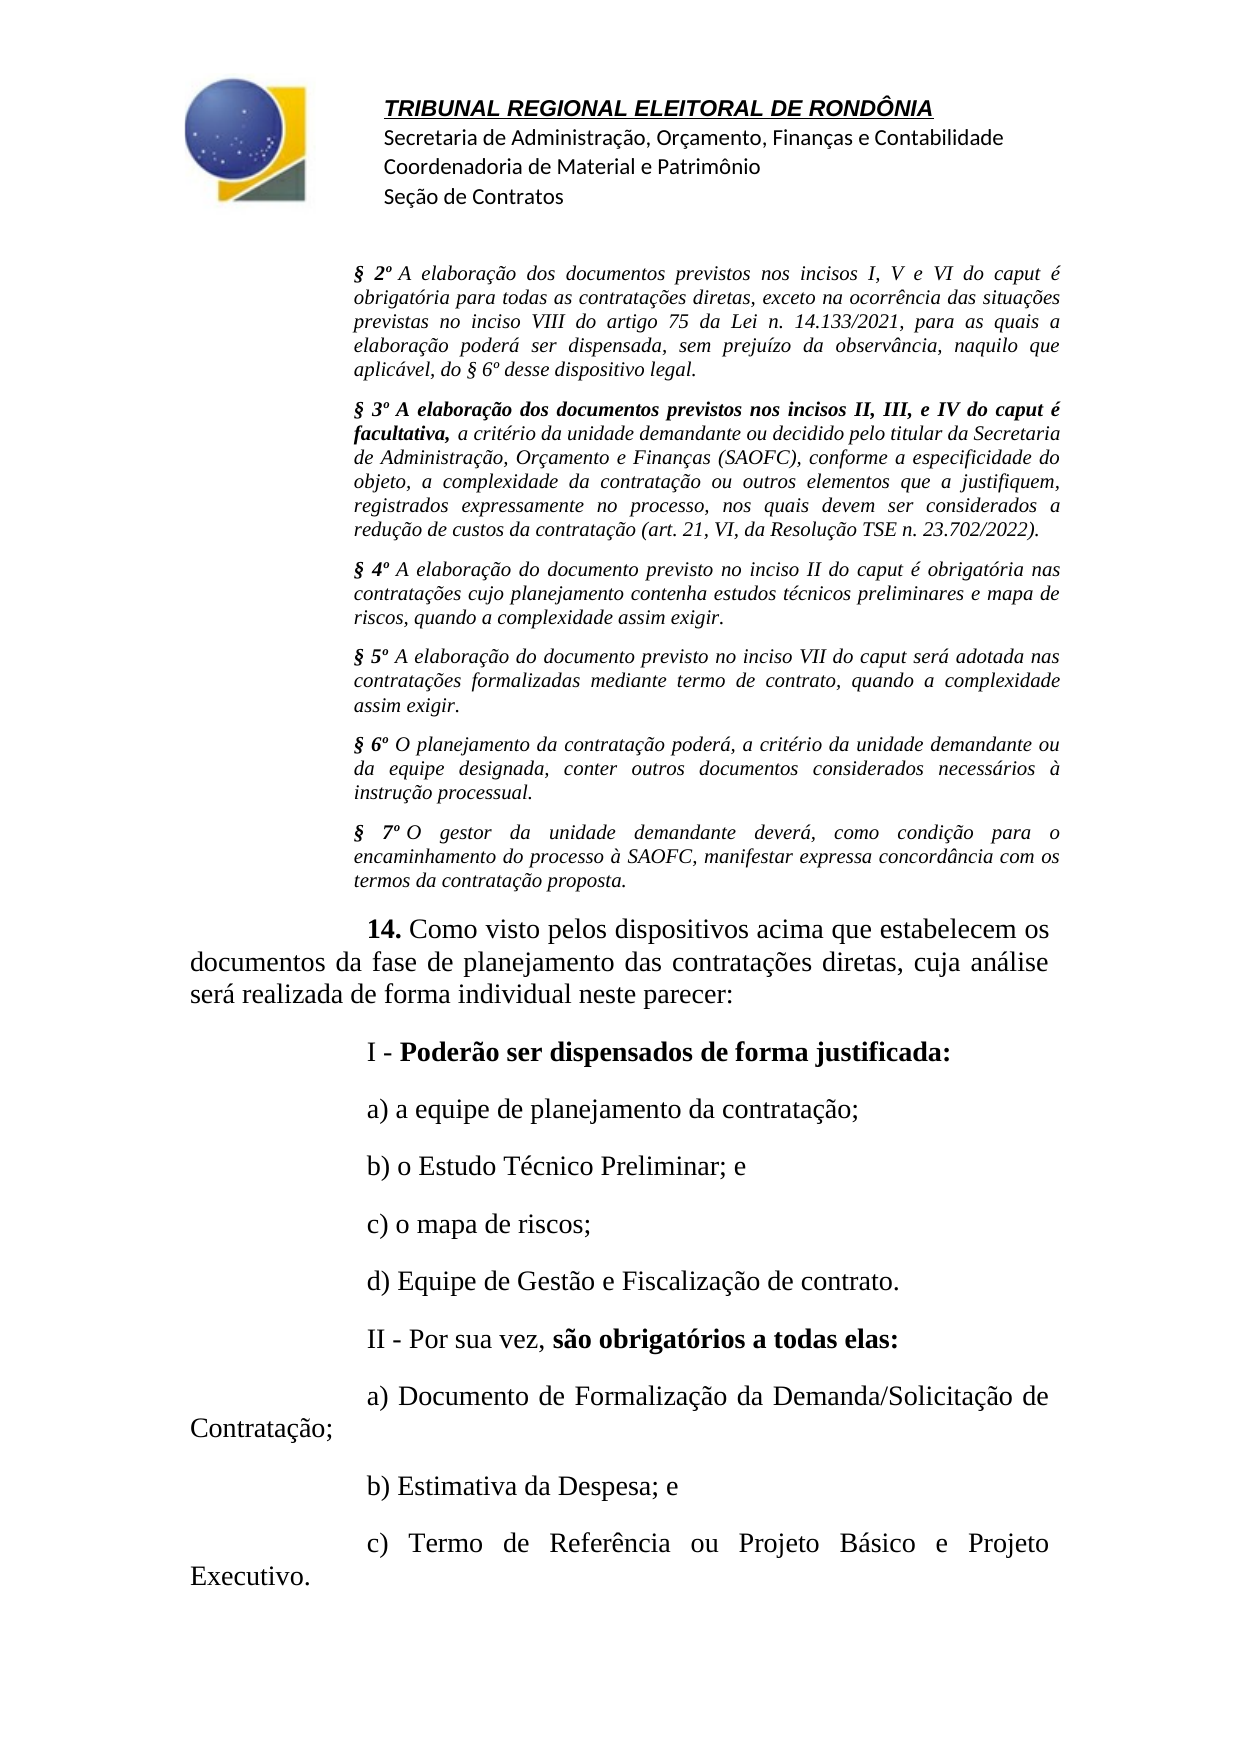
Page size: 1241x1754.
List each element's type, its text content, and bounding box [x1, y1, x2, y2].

text § 3º A elaboração dos documentos previstos nos incisos II, III, e IV do caput é facultativa, a critério da unidade demandante ou decidido pelo titular da Secretaria de Administração, Orçamento e Finanças (SAOFC), conforme a especificidade do objeto, a complexidade da contratação ou outros elementos que a justifiquem, registrados expressamente no processo, nos quais devem ser considerados a redução de custos da contratação (art. 21, VI, da Resolução TSE n. 23.702/2022). [354, 397, 1063, 541]
text a) Documento de Formalização da Demanda/Solicitação de Contratação; [190, 1379, 1051, 1444]
text b) o Estudo Técnico Preliminar; e [190, 1149, 1051, 1182]
text § 2º A elaboração dos documentos previstos nos incisos I, V e VI do caput é obrigatória para todas as contratações diretas, exceto na ocorrência das situações previstas no inciso VIII do artigo 75 da Lei n. 14.133/2021, para as quais a elaboração poderá ser dispensada, sem prejuízo da observância, naquilo que aplicável, do § 6º desse dispositivo legal. [354, 261, 1063, 381]
text § 5º A elaboração do documento previsto no inciso VII do caput será adotada nas contratações formalizadas mediante termo de contrato, quando a complexidade assim exigir. [354, 644, 1063, 717]
text c) o mapa de riscos; [190, 1207, 1051, 1239]
text I - Poderão ser dispensados de forma justificada: [190, 1035, 1051, 1067]
text § 6º O planejamento da contratação poderá, a critério da unidade demandante ou da equipe designada, conter outros documentos considerados necessários à instrução processual. [354, 732, 1063, 804]
text II - Por sua vez, são obrigatórios a todas elas: [190, 1322, 1051, 1354]
text § 4º A elaboração do documento previsto no inciso II do caput é obrigatória nas contratações cujo planejamento contenha estudos técnicos preliminares e mapa de riscos, quando a complexidade assim exigir. [354, 557, 1063, 629]
text b) Estimativa da Despesa; e [190, 1469, 1051, 1501]
text § 7º O gestor da unidade demandante deverá, como condição para o encaminhamento do processo à SAOFC, manifestar expressa concordância com os termos da contratação proposta. [354, 820, 1063, 892]
text d) Equipe de Gestão e Fiscalização de contrato. [190, 1264, 1051, 1297]
text c) Termo de Referência ou Projeto Básico e Projeto Executivo. [190, 1526, 1051, 1591]
text a) a equipe de planejamento da contratação; [190, 1092, 1051, 1124]
text 14. Como visto pelos dispositivos acima que estabelecem os documentos da fase de planejamento das contratações diretas, cuja análise será realizada de forma individual neste parecer: [190, 912, 1051, 1010]
